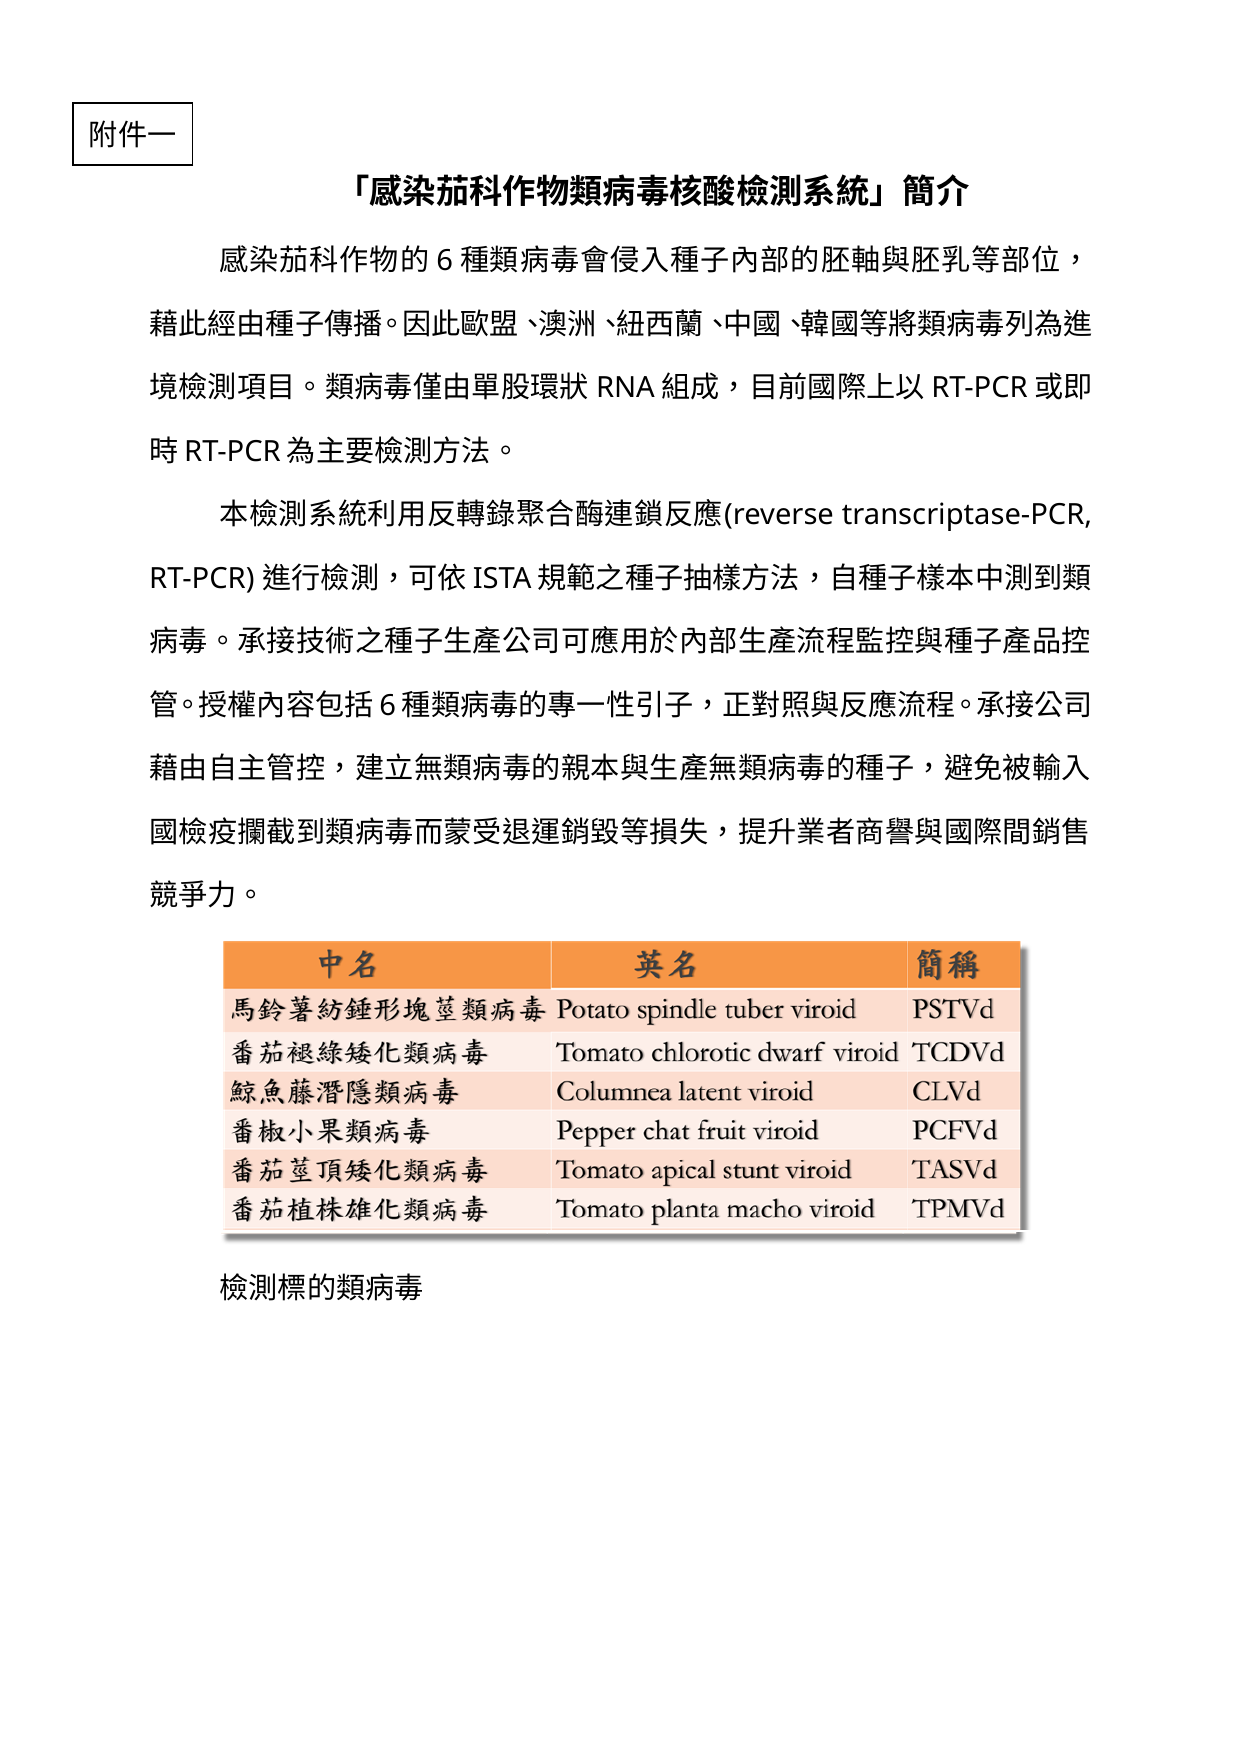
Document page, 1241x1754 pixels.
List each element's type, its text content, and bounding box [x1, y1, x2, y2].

picture [219, 935, 1032, 1245]
text 本檢測系統利用反轉錄聚合酶連鎖反應(reverse transcriptase-PCR, RT-PCR) 進行檢測，可依ISTA規範之種子抽樣方法，自種子樣本中測到類病毒。承接技術之種子生產公司可應用於內部生產流程監控與種子產品控管。授權內容包括6種類病毒的專一性引子，正對照與反應流程。承接公司藉由自主管控，建立無類病毒的親本與生產無類病毒的種子，避免被輸入國檢疫攔截到類病毒而蒙受退運銷毀等損失，提升業者商譽與國際間銷售競爭力。 [149, 491, 1092, 914]
text 附件一 [89, 111, 176, 153]
text 感染茄科作物的6種類病毒會侵入種子內部的胚軸與胚乳等部位，藉此經由種子傳播。因此歐盟、澳洲、紐西蘭、中國、韓國等將類病毒列為進境檢測項目。類病毒僅由單股環狀RNA組成，目前國際上以RT-PCR或即時RT-PCR為主要檢測方法。 [149, 237, 1092, 470]
text 「感染茄科作物類病毒核酸檢測系統」簡介 [148, 164, 1092, 213]
text 檢測標的類病毒 [149, 1264, 1092, 1307]
text [74, 104, 192, 164]
